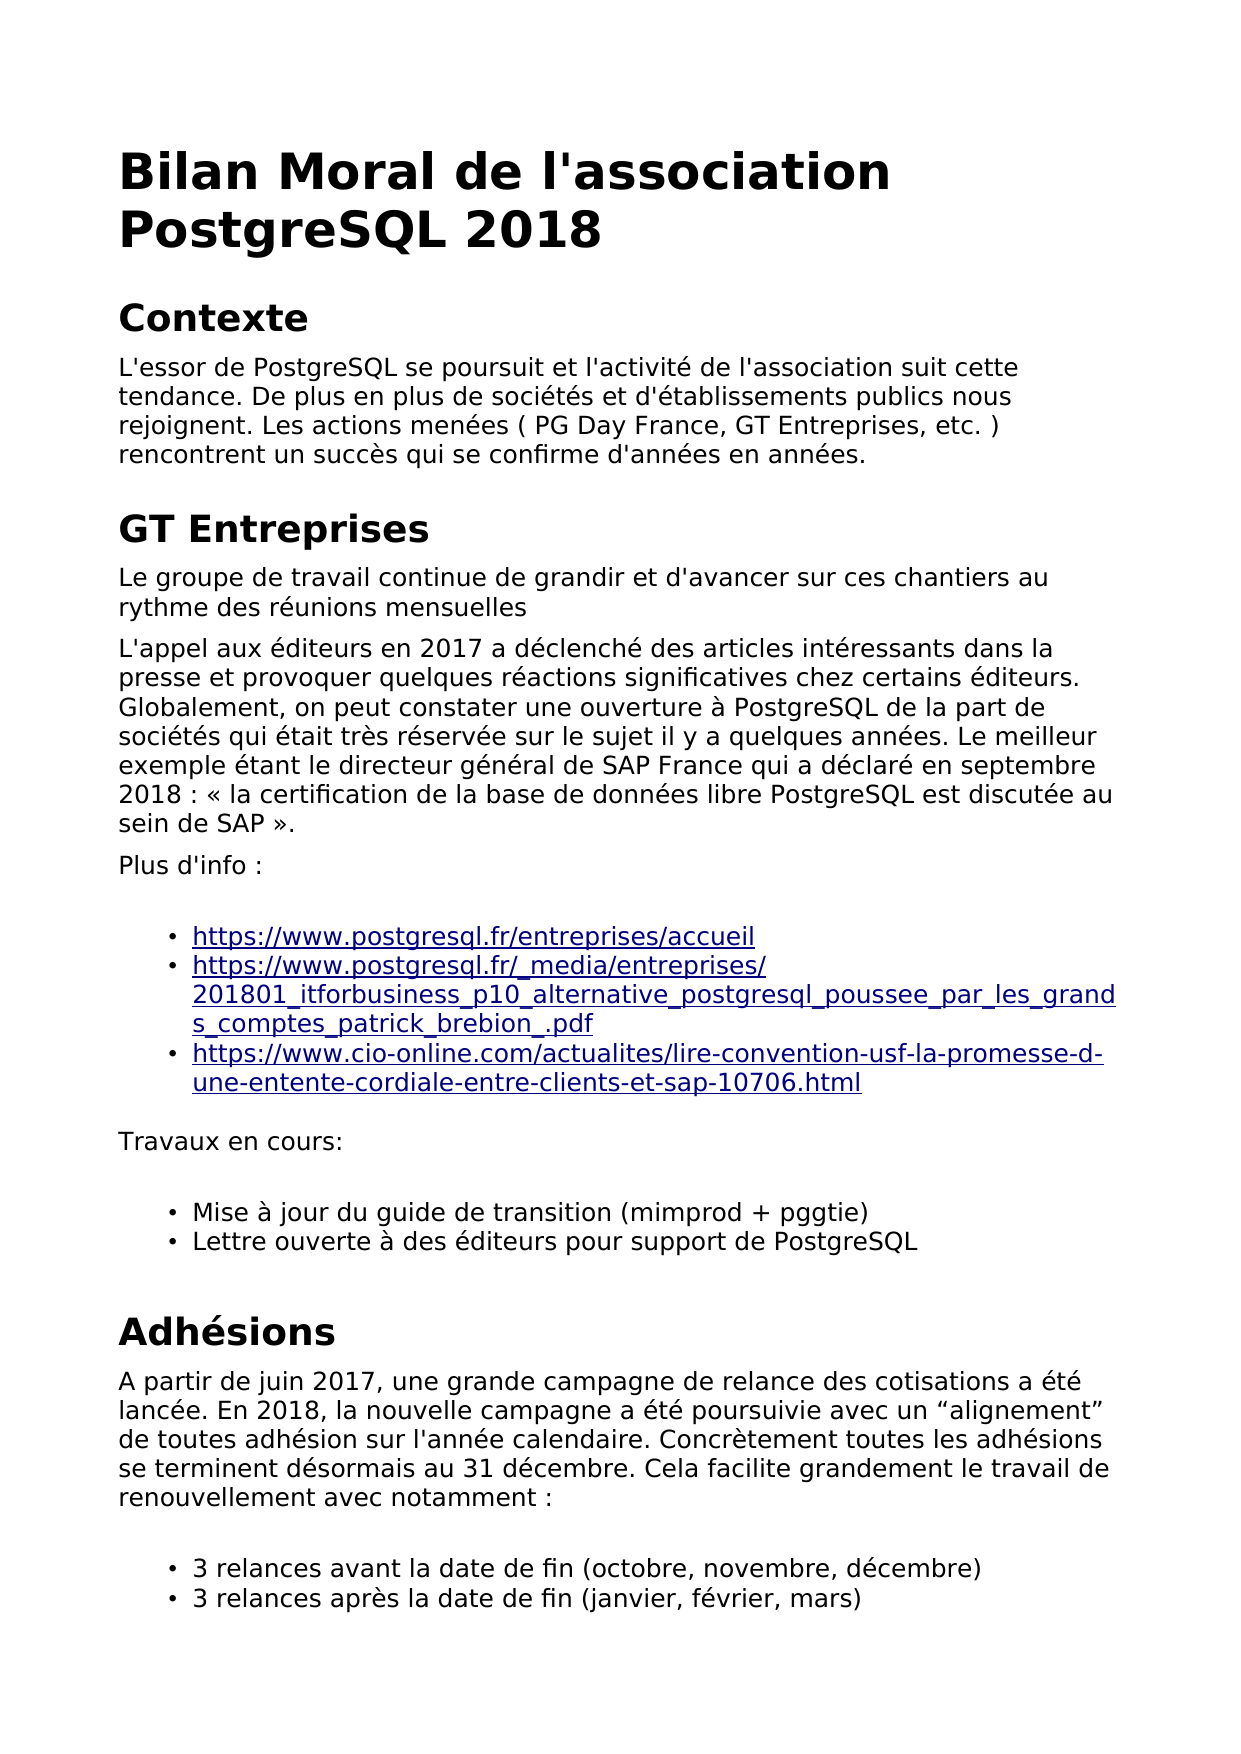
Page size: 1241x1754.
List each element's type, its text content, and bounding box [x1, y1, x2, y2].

subtitle GT Entreprises [118, 507, 1122, 551]
list https://www.postgresql.fr/_media/entreprises/201801_itforbusiness_p10_alternative_postgresql_poussee_par_les_grands_comptes_patrick_brebion_.pdf [177, 951, 1122, 1039]
subtitle Contexte [118, 297, 1122, 341]
text L'essor de PostgreSQL se poursuit et l'activité de l'association suit cette tendance. De plus en plus de sociétés et d'établissements publics nous rejoignent. Les actions menées ( PG Day France, GT Entreprises, etc. ) rencontrent un succès qui se confirme d'années en années. [118, 353, 1122, 470]
text A partir de juin 2017, une grande campagne de relance des cotisations a été lancée. En 2018, la nouvelle campagne a été poursuivie avec un “alignement” de toutes adhésion sur l'année calendaire. Concrètement toutes les adhésions se terminent désormais au 31 décembre. Cela facilite grandement le travail de renouvellement avec notamment : [118, 1367, 1122, 1513]
text Plus d'info : [118, 851, 1122, 880]
list https://www.cio-online.com/actualites/lire-convention-usf-la-promesse-d-une-entente-cordiale-entre-clients-et-sap-10706.html [177, 1039, 1122, 1097]
subtitle Adhésions [118, 1311, 1122, 1354]
text Le groupe de travail continue de grandir et d'avancer sur ces chantiers au rythme des réunions mensuelles [118, 563, 1122, 622]
text L'appel aux éditeurs en 2017 a déclenché des articles intéressants dans la presse et provoquer quelques réactions significatives chez certains éditeurs. Globalement, on peut constater une ouverture à PostgreSQL de la part de sociétés qui était très réservée sur le sujet il y a quelques années. Le meilleur exemple étant le directeur général de SAP France qui a déclaré en septembre 2018 : « la certification de la base de données libre PostgreSQL est discutée au sein de SAP ». [118, 634, 1122, 838]
list Mise à jour du guide de transition (mimprod + pggtie) [177, 1198, 1122, 1227]
text Travaux en cours: [118, 1127, 1122, 1156]
subtitle Bilan Moral de l'association PostgreSQL 2018 [118, 143, 1122, 259]
list https://www.postgresql.fr/entreprises/accueil [177, 922, 1122, 951]
list Lettre ouverte à des éditeurs pour support de PostgreSQL [177, 1227, 1122, 1256]
list 3 relances avant la date de fin (octobre, novembre, décembre) [177, 1554, 1122, 1584]
list 3 relances après la date de fin (janvier, février, mars) [177, 1584, 1122, 1613]
